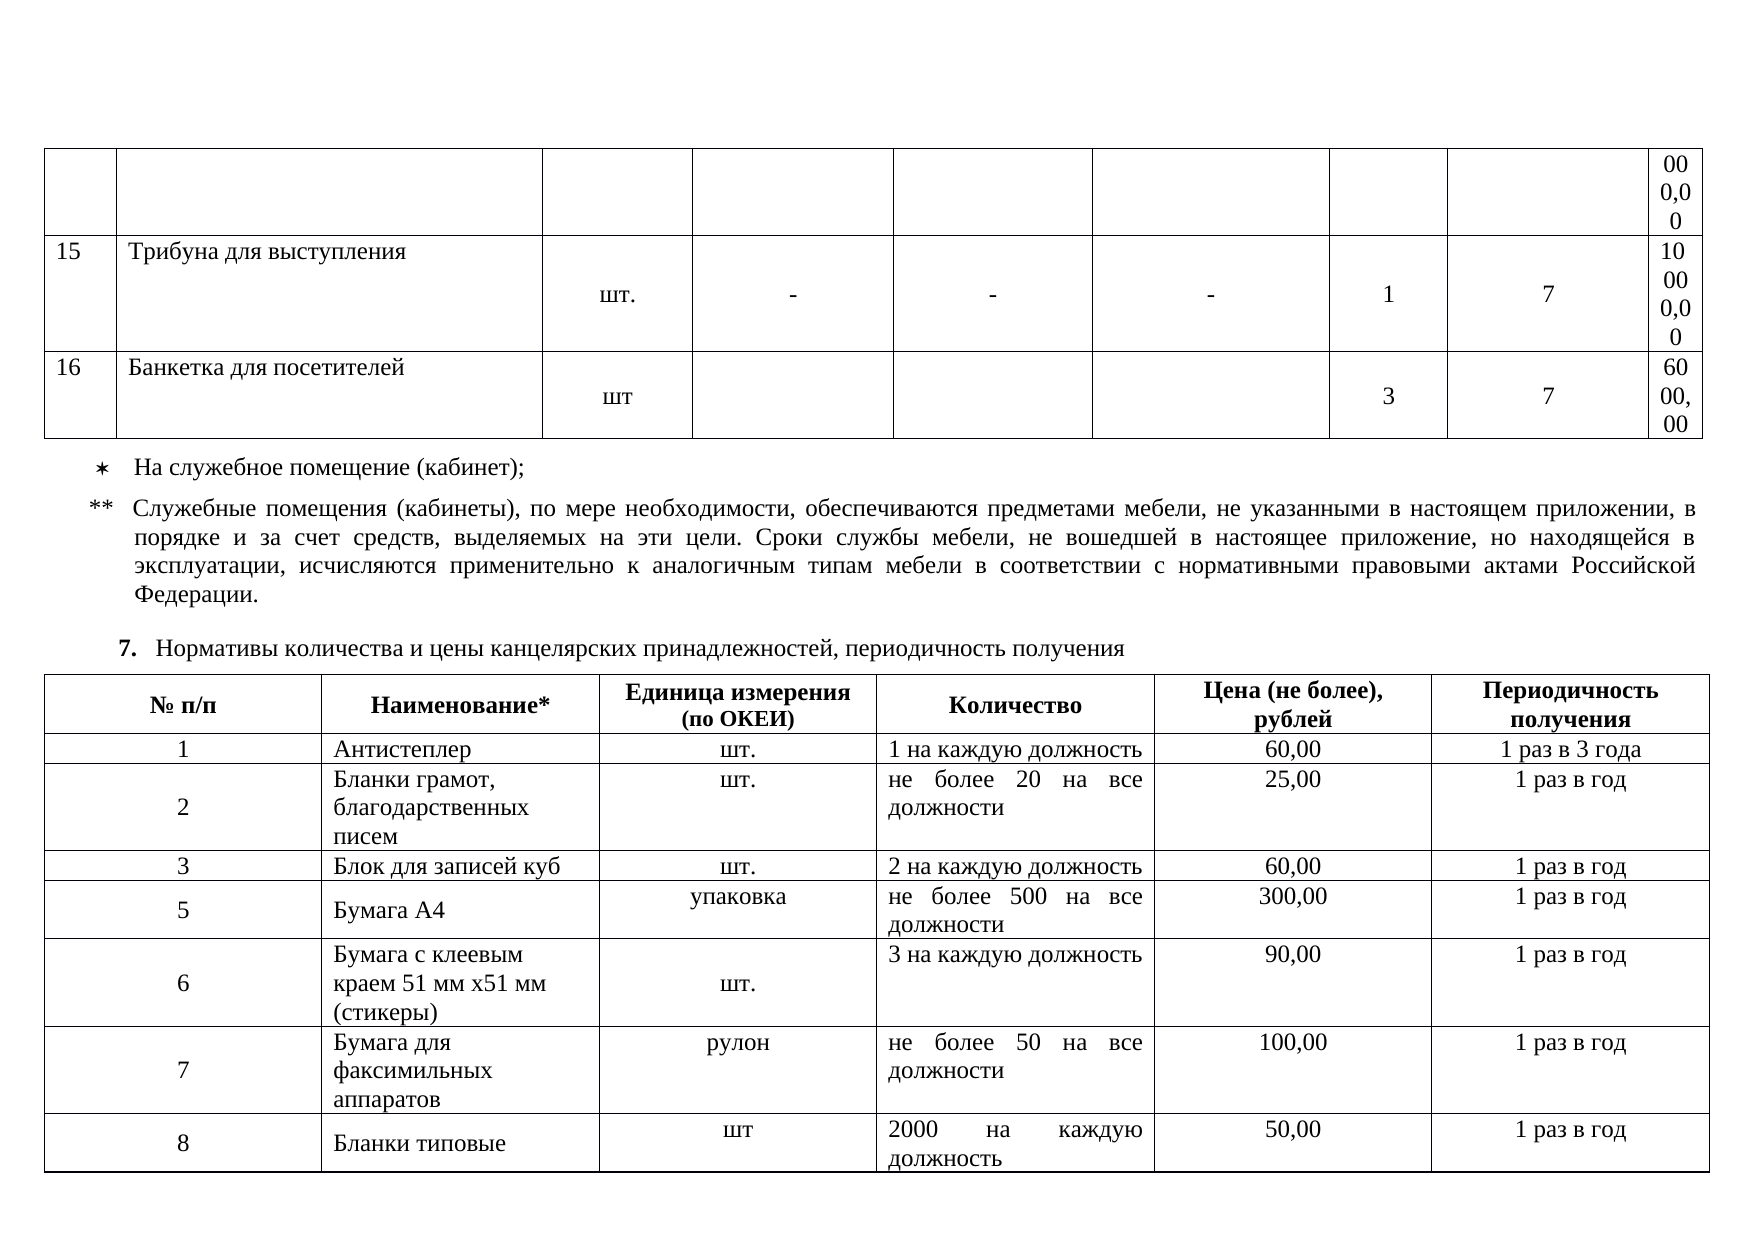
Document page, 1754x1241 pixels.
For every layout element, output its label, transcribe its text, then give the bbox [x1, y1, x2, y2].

table_cell шт. [600, 851, 876, 880]
table_cell 1 раз в год [1432, 1027, 1709, 1113]
table_cell [693, 149, 893, 235]
table_cell 10 000,00 [1649, 236, 1702, 351]
table_cell 1 раз в год [1432, 939, 1709, 1026]
table_cell [45, 149, 116, 235]
table_header Количество [877, 675, 1154, 733]
table_cell 1 [1330, 236, 1447, 351]
list Нормативы количества и цены канцелярских принадлежностей, периодичность получения [118, 633, 1698, 662]
table_cell шт [543, 352, 692, 438]
list ** Служебные помещения (кабинеты), по мере необходимости, обеспечиваются предметами мебели, не указанными в настоящем приложении, в порядке и за счет средств, выделяемых на эти цели. Сроки службы мебели, не вошедшей в настоящее приложение, но находящейся в эксплуатации, исчисляются применительно к аналогичным типам мебели в соответствии с нормативными правовыми актами Российской Федерации. [89, 493, 1698, 608]
table_cell Антистеплер [322, 734, 599, 763]
list На служебное помещение (кабинет); [96, 452, 1698, 481]
table_cell [894, 352, 1092, 438]
table_cell 2 на каждую должность [877, 851, 1154, 880]
table_header № п/п [45, 675, 321, 733]
table_cell шт. [600, 734, 876, 763]
table_cell не более 50 на все должности [877, 1027, 1154, 1113]
table_cell 1 раз в 3 года [1432, 734, 1709, 763]
table_cell 1 раз в год [1432, 764, 1709, 850]
table_cell шт. [600, 764, 876, 850]
table_cell 6000,00 [1649, 352, 1702, 438]
table_cell 7 [45, 1027, 321, 1113]
table_cell шт. [543, 236, 692, 351]
table_header Периодичность получения [1432, 675, 1709, 733]
table_cell 2 [45, 764, 321, 850]
table_cell Бумага для факсимильных аппаратов [322, 1027, 599, 1113]
table_cell Бумага А4 [322, 881, 599, 938]
table_cell 1 раз в год [1432, 851, 1709, 880]
table_cell 15 [45, 236, 116, 351]
table_cell 3 на каждую должность [877, 939, 1154, 1026]
table_cell 6 [45, 939, 321, 1026]
table_cell 300,00 [1155, 881, 1431, 938]
table_cell [543, 149, 692, 235]
table_header Наименование* [322, 675, 599, 733]
table_header Цена (не более), рублей [1155, 675, 1431, 733]
table_cell Бланки типовые [322, 1114, 599, 1171]
table_cell [894, 149, 1092, 235]
table_cell 8 [45, 1114, 321, 1171]
table_cell [117, 149, 542, 235]
table_cell 2000 на каждую должность [877, 1114, 1154, 1171]
table_cell Банкетка для посетителей [117, 352, 542, 438]
table_cell 3 [45, 851, 321, 880]
table_cell 90,00 [1155, 939, 1431, 1026]
table_cell шт. [600, 939, 876, 1026]
table_cell [693, 352, 893, 438]
table_cell Бумага с клеевым краем 51 мм х51 мм (стикеры) [322, 939, 599, 1026]
table_cell рулон [600, 1027, 876, 1113]
table_cell 000,00 [1649, 149, 1702, 235]
table_cell Блок для записей куб [322, 851, 599, 880]
table_cell - [894, 236, 1092, 351]
table_cell Трибуна для выступления [117, 236, 542, 351]
table_cell [1330, 149, 1447, 235]
table_cell - [1093, 236, 1329, 351]
table_cell 7 [1448, 352, 1648, 438]
table_cell не более 500 на все должности [877, 881, 1154, 938]
table_cell 5 [45, 881, 321, 938]
table_cell 16 [45, 352, 116, 438]
table_cell упаковка [600, 881, 876, 938]
table_cell 1 раз в год [1432, 1114, 1709, 1171]
table_cell [1448, 149, 1648, 235]
table_cell не более 20 на все должности [877, 764, 1154, 850]
table_cell 60,00 [1155, 851, 1431, 880]
table_cell Бланки грамот, благодарственных писем [322, 764, 599, 850]
table_cell 100,00 [1155, 1027, 1431, 1113]
table_cell - [693, 236, 893, 351]
table_cell [1093, 149, 1329, 235]
table_cell 3 [1330, 352, 1447, 438]
table_cell 7 [1448, 236, 1648, 351]
table_cell 1 [45, 734, 321, 763]
table_cell 1 раз в год [1432, 881, 1709, 938]
table_cell 60,00 [1155, 734, 1431, 763]
table_cell 1 на каждую должность [877, 734, 1154, 763]
table_cell 50,00 [1155, 1114, 1431, 1171]
table_cell шт [600, 1114, 876, 1171]
table_header Единица измерения (по ОКЕИ) [600, 675, 876, 733]
table_cell 25,00 [1155, 764, 1431, 850]
table_cell [1093, 352, 1329, 438]
